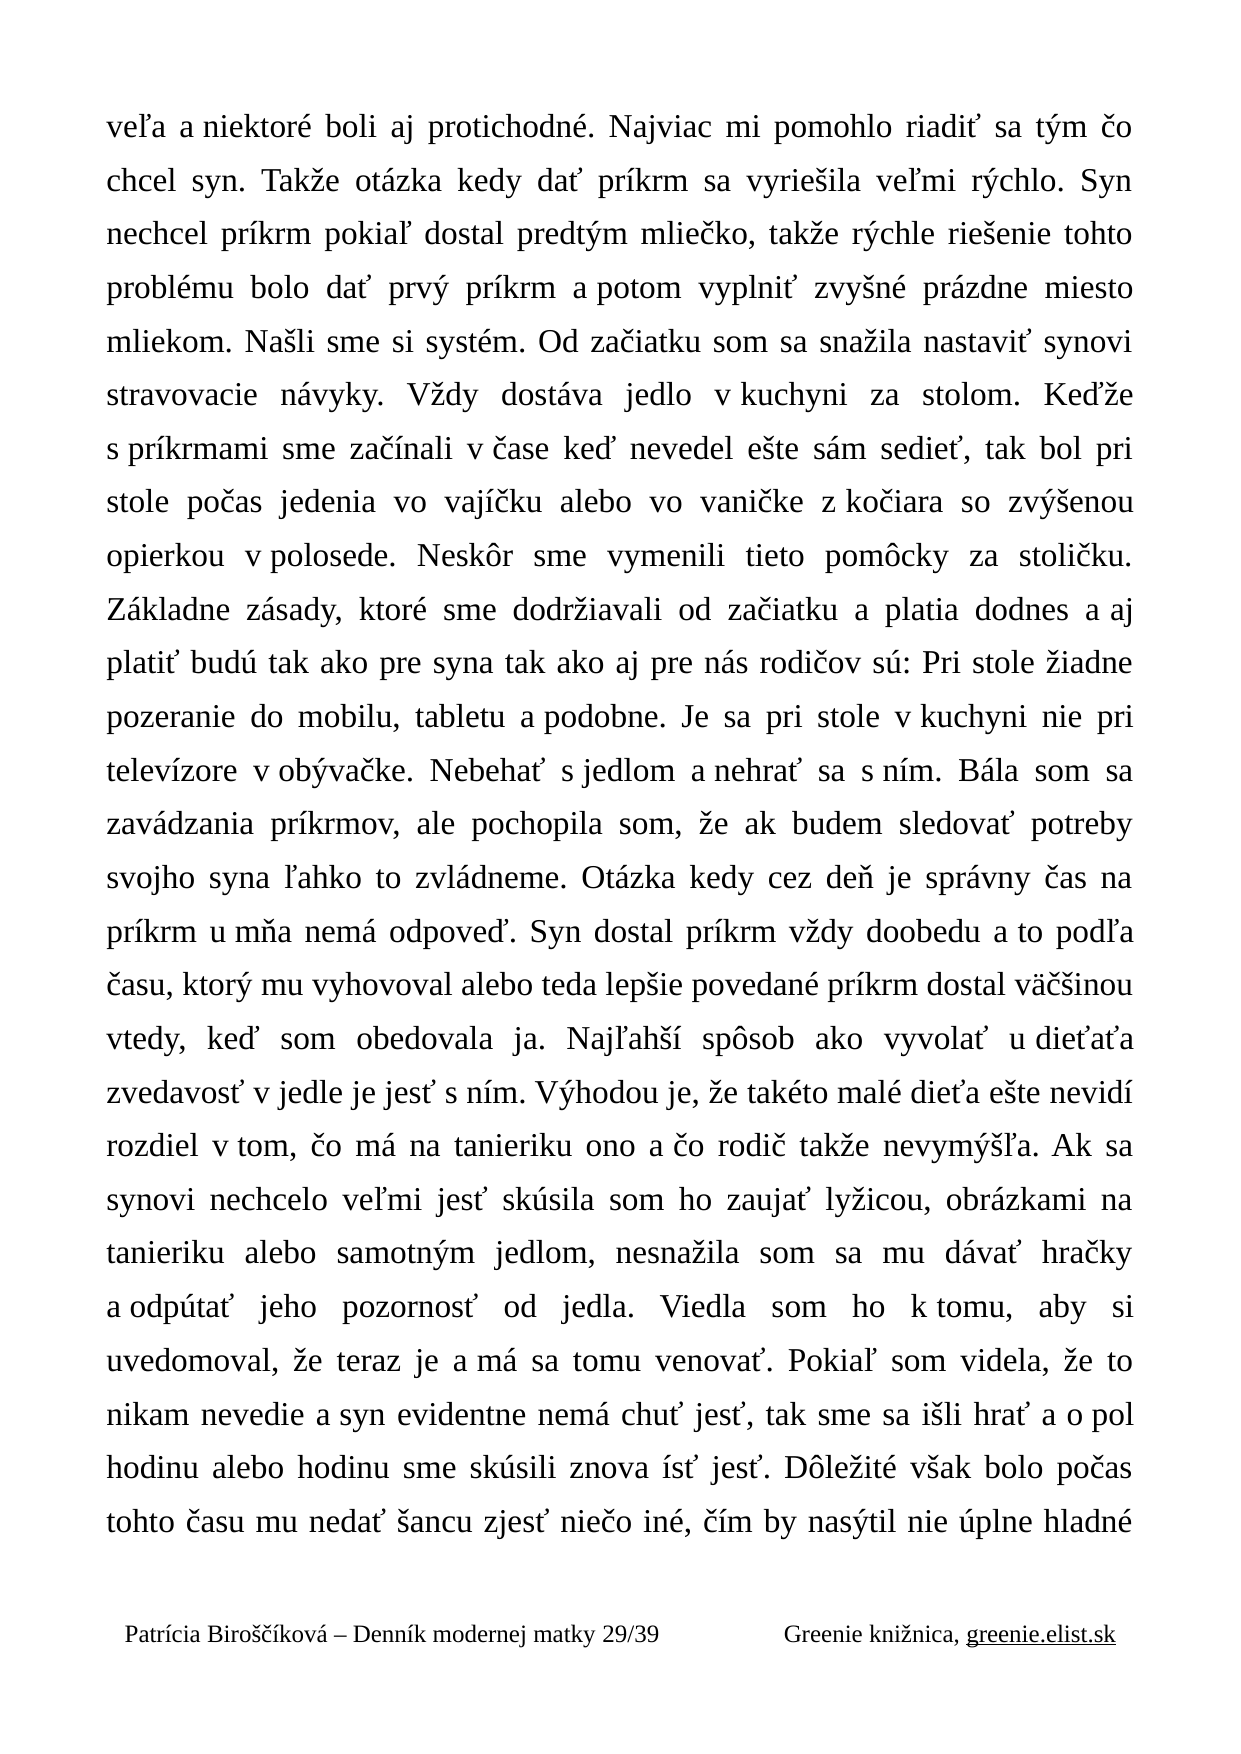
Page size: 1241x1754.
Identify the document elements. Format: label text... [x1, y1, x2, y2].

text veľa a niektoré boli aj protichodné. Najviac mi pomohlo riadiť sa tým čo chcel syn. Takže otázka kedy dať príkrm sa vyriešila veľmi rýchlo. Syn nechcel príkrm pokiaľ dostal predtým mliečko, takže rýchle riešenie tohto problému bolo dať prvý príkrm a potom vyplniť zvyšné prázdne miesto mliekom. Našli sme si systém. Od začiatku som sa snažila nastaviť synovi stravovacie návyky. Vždy dostáva jedlo v kuchyni za stolom. Keďže s príkrmami sme začínali v čase keď nevedel ešte sám sedieť, tak bol pri stole počas jedenia vo vajíčku alebo vo vaničke z kočiara so zvýšenou opierkou v polosede. Neskôr sme vymenili tieto pomôcky za stoličku. Základne zásady, ktoré sme dodržiavali od začiatku a platia dodnes a aj platiť budú tak ako pre syna tak ako aj pre nás rodičov sú: Pri stole žiadne pozeranie do mobilu, tabletu a podobne. Je sa pri stole v kuchyni nie pri televízore v obývačke. Nebehať s jedlom a nehrať sa s ním. Bála som sa zavádzania príkrmov, ale pochopila som, že ak budem sledovať potreby svojho syna ľahko to zvládneme. Otázka kedy cez deň je správny čas na príkrm u mňa nemá odpoveď. Syn dostal príkrm vždy doobedu a to podľa času, ktorý mu vyhovoval alebo teda lepšie povedané príkrm dostal väčšinou vtedy, keď som obedovala ja. Najľahší spôsob ako vyvolať u dieťaťa zvedavosť v jedle je jesť s ním. Výhodou je, že takéto malé dieťa ešte nevidí rozdiel v tom, čo má na tanieriku ono a čo rodič takže nevymýšľa. Ak sa synovi nechcelo veľmi jesť skúsila som ho zaujať lyžicou, obrázkami na tanieriku alebo samotným jedlom, nesnažila som sa mu dávať hračky a odpútať jeho pozornosť od jedla. Viedla som ho k tomu, aby si uvedomoval, že teraz je a má sa tomu venovať. Pokiaľ som videla, že to nikam nevedie a syn evidentne nemá chuť jesť, tak sme sa išli hrať a o pol hodinu alebo hodinu sme skúsili znova ísť jesť. Dôležité však bolo počas tohto času mu nedať šancu zjesť niečo iné, čím by nasýtil nie úplne hladné [106, 106, 1134, 1539]
